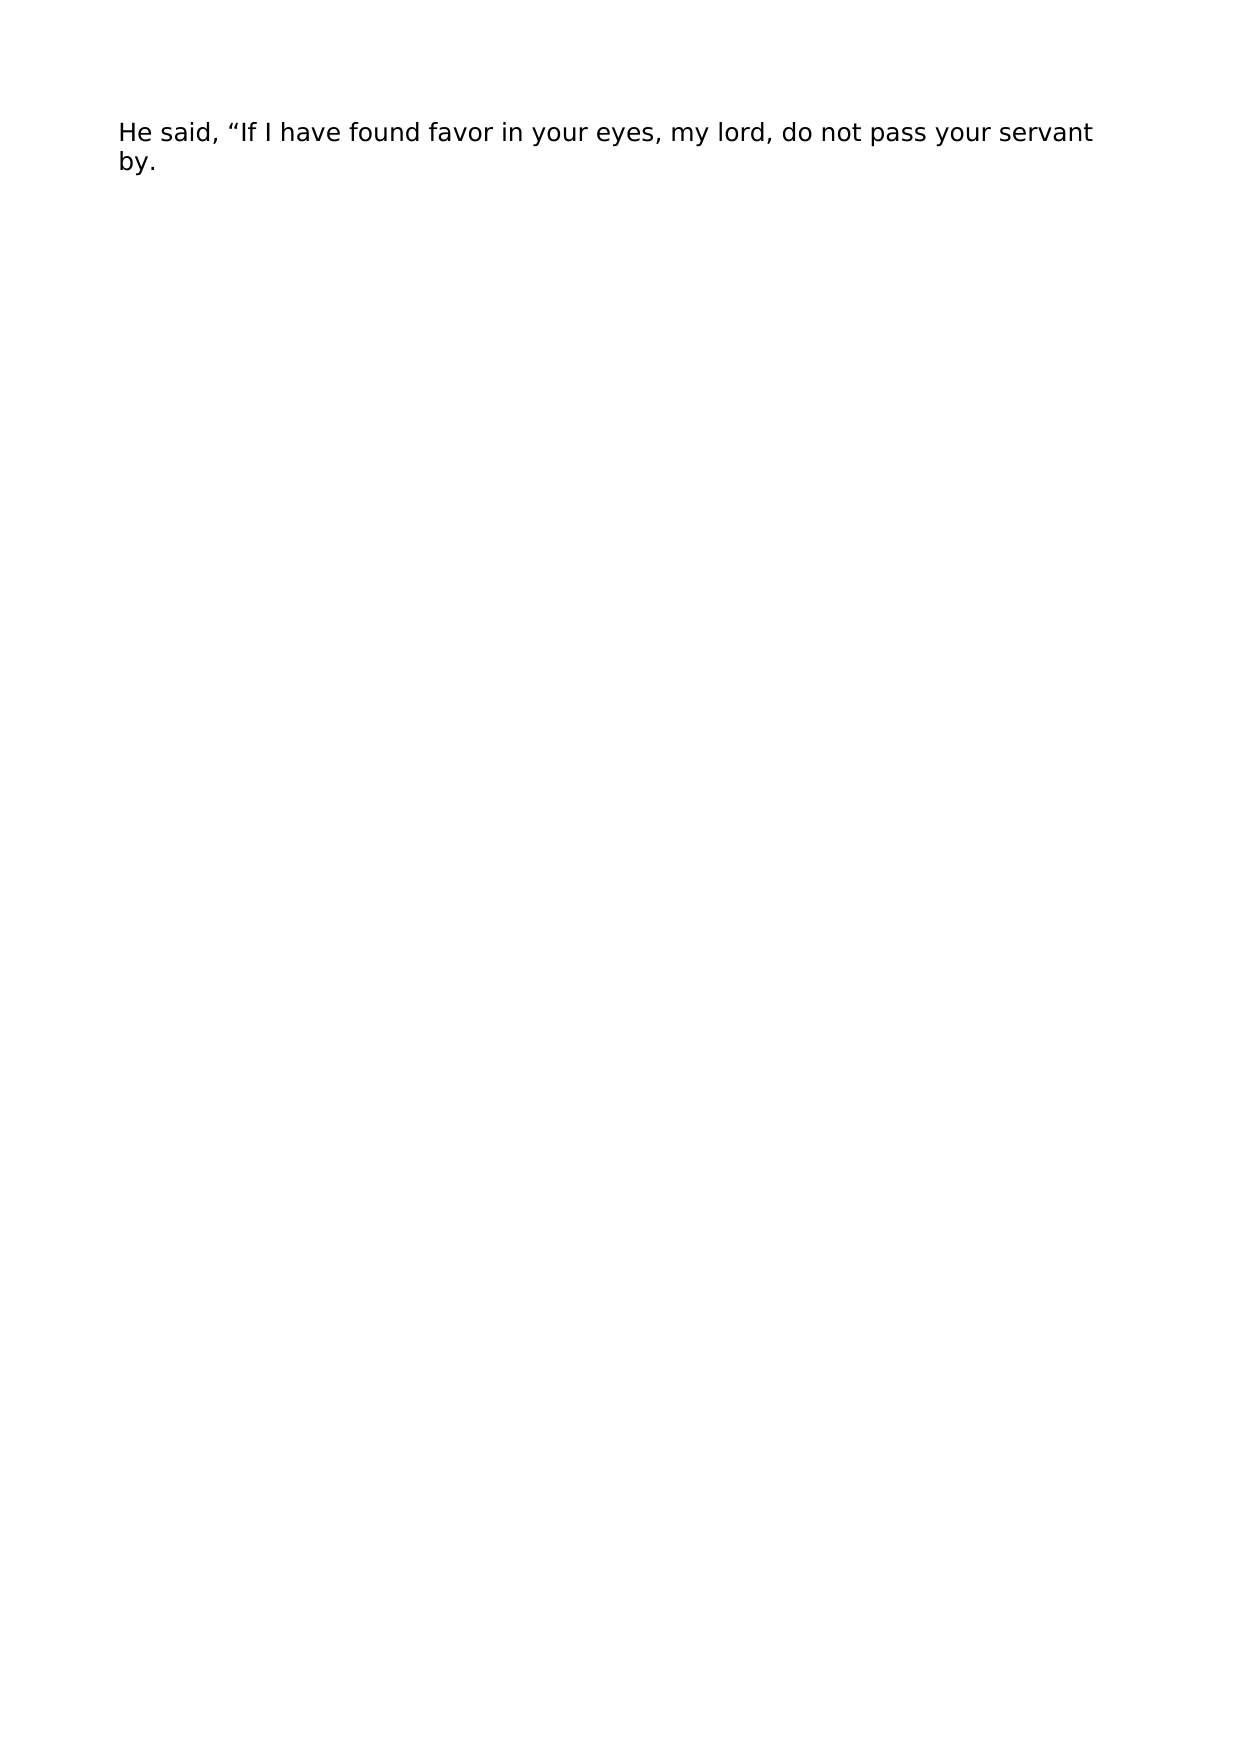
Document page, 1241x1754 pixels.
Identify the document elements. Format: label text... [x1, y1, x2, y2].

text He said, “If I have found favor in your eyes, my lord, do not pass your servant by. [118, 118, 1122, 176]
